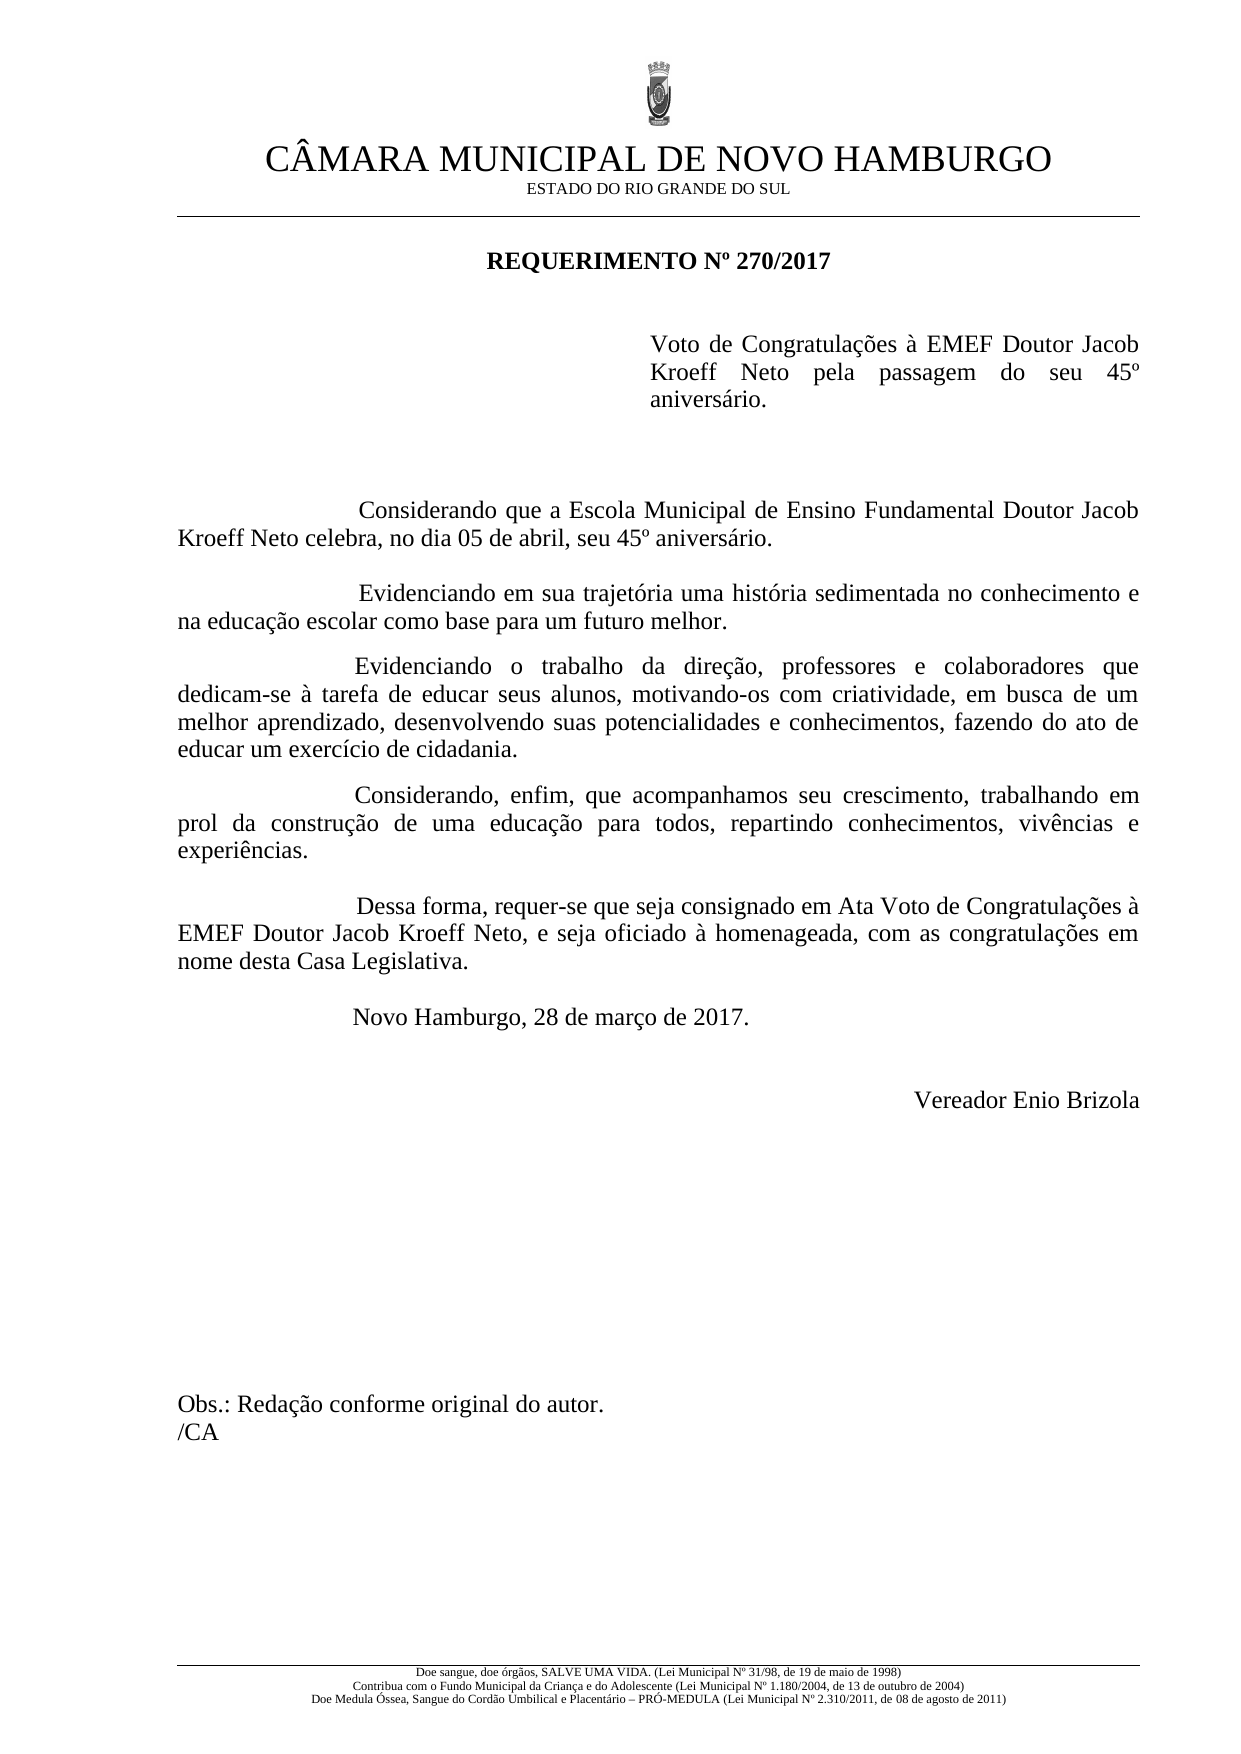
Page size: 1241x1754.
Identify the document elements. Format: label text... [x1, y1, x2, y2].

list Novo Hamburgo, 28 de março de 2017. [177, 1003, 1140, 1030]
text Considerando que a Escola Municipal de Ensino Fundamental Doutor Jacob Kroeff Neto celebra, no dia 05 de abril, seu 45º aniversário. [177, 496, 1140, 552]
text /CA [177, 1418, 1140, 1446]
text Considerando, enfim, que acompanhamos seu crescimento, trabalhando em prol da construção de uma educação para todos, repartindo conhecimentos, vivências e experiências. [177, 781, 1140, 864]
text Voto de Congratulações à EMEF Doutor Jacob Kroeff Neto pela passagem do seu 45º aniversário. [650, 330, 1140, 413]
text Obs.: Redação conforme original do autor. [177, 1391, 1140, 1418]
text Dessa forma, requer-se que seja consignado em Ata Voto de Congratulações à EMEF Doutor Jacob Kroeff Neto, e seja oficiado à homenageada, com as congratulações em nome desta Casa Legislativa. [177, 892, 1140, 975]
text Evidenciando em sua trajetória uma história sedimentada no conhecimento e na educação escolar como base para um futuro melhor. [177, 579, 1140, 635]
text REQUERIMENTO Nº 270/2017 [177, 247, 1140, 274]
text Vereador Enio Brizola [177, 1086, 1140, 1113]
text Evidenciando o trabalho da direção, professores e colaboradores que dedicam-se à tarefa de educar seus alunos, motivando-os com criatividade, em busca de um melhor aprendizado, desenvolvendo suas potencialidades e conhecimentos, fazendo do ato de educar um exercício de cidadania. [177, 652, 1140, 763]
